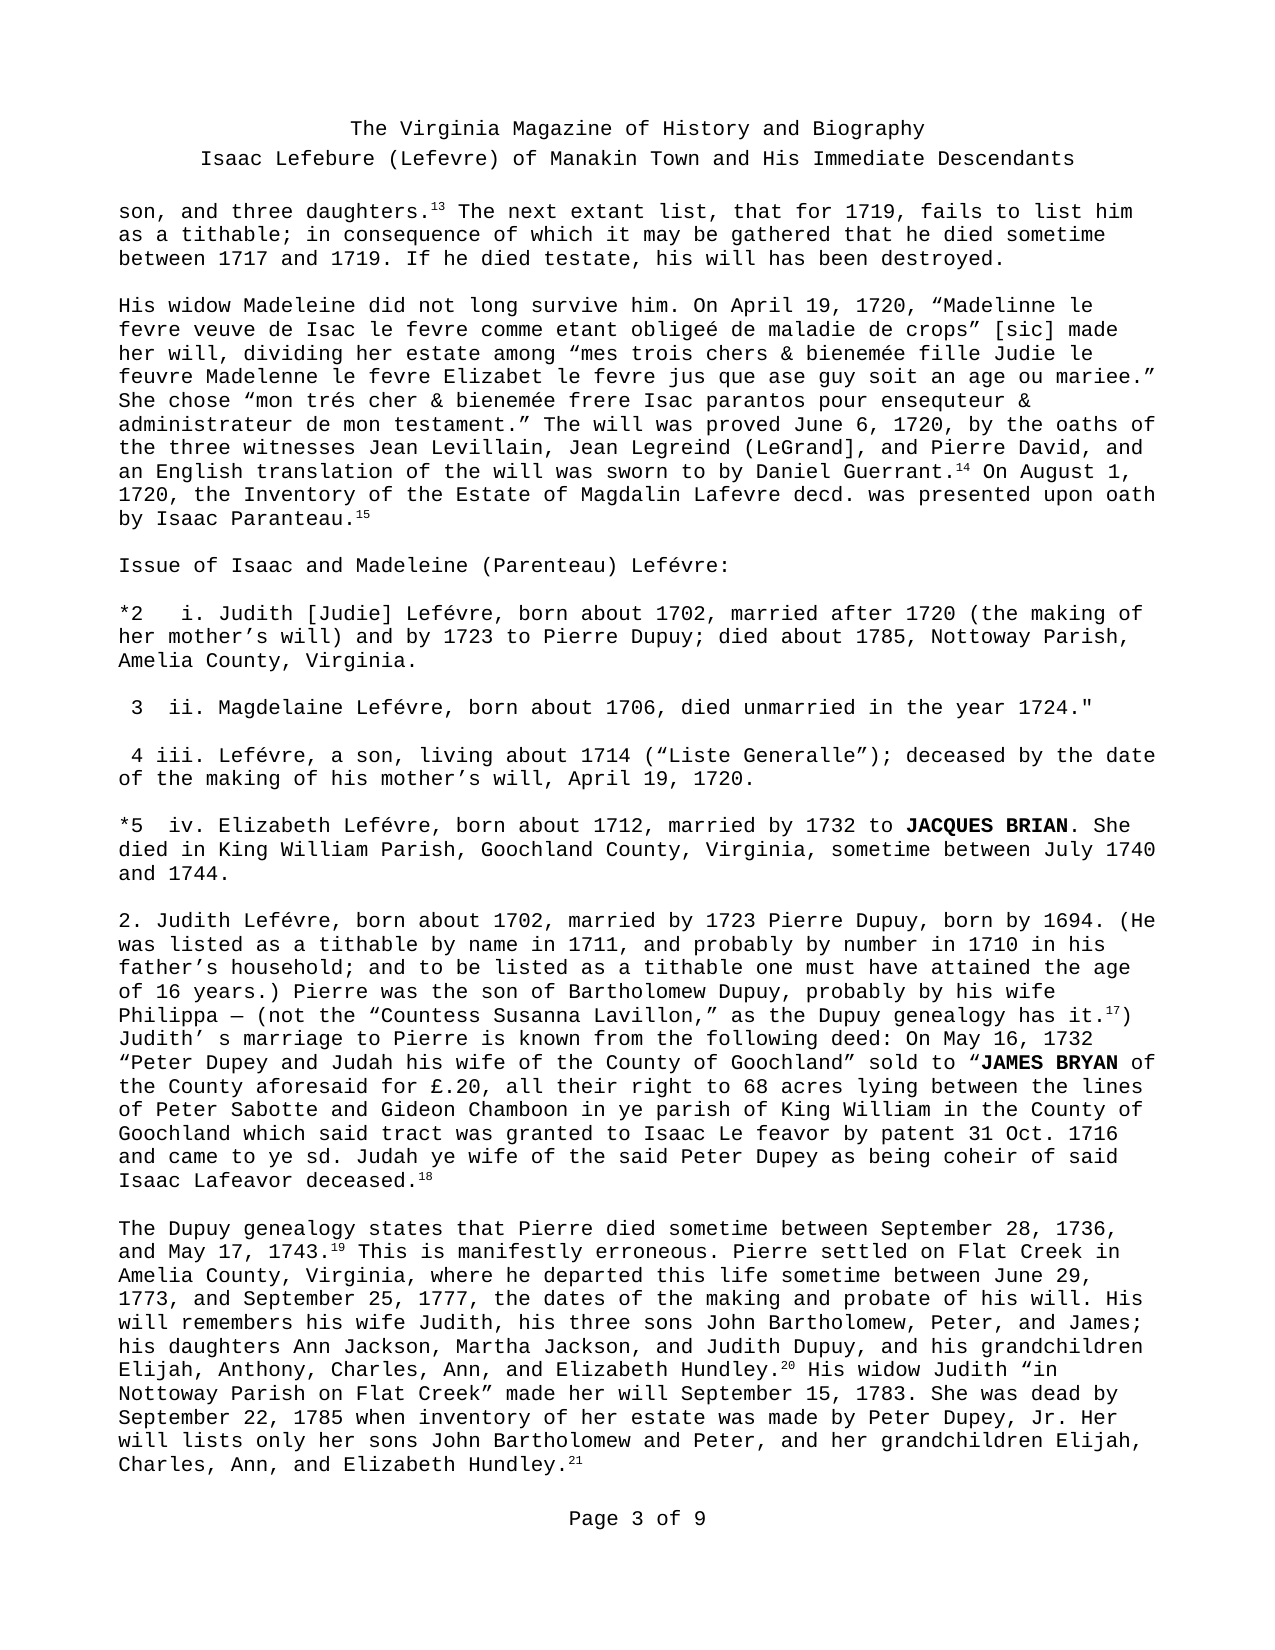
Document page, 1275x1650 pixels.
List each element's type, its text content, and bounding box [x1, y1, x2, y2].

text 4 iii. Lefévre, a son, living about 1714 (“Liste Generalle”); deceased by the date of the making of his mother’s will, April 19, 1720. [118, 744, 1157, 792]
text 2. Judith Lefévre, born about 1702, married by 1723 Pierre Dupuy, born by 1694. (He was listed as a tithable by name in 1711, and probably by number in 1710 in his father’s household; and to be listed as a tithable one must have attained the age of 16 years.) Pierre was the son of Bartholomew Dupuy, probably by his wife Philippa — (not the “Countess Susanna Lavillon,” as the Dupuy genealogy has it.17) Judith’ s marriage to Pierre is known from the following deed: On May 16, 1732 “Peter Dupey and Judah his wife of the County of Goochland” sold to “James BRYAN of the County aforesaid for £.20, all their right to 68 acres lying between the lines of Peter Sabotte and Gideon Chamboon in ye parish of King William in the County of Goochland which said tract was granted to Isaac Le feavor by patent 31 Oct. 1716 and came to ye sd. Judah ye wife of the said Peter Dupey as being coheir of said Isaac Lafeavor deceased.18 [118, 910, 1157, 1194]
text 3 ii. Magdelaine Lefévre, born about 1706, died unmarried in the year 1724." [118, 697, 1157, 721]
text Issue of Isaac and Madeleine (Parenteau) Lefévre: [118, 555, 1157, 579]
text His widow Madeleine did not long survive him. On April 19, 1720, “Madelinne le fevre veuve de Isac le fevre comme etant obligeé de maladie de crops” [sic] made her will, dividing her estate among “mes trois chers & bienemée fille Judie le feuvre Madelenne le fevre Elizabet le fevre jus que ase guy soit an age ou mariee.” She chose “mon trés cher & bienemée frere Isac parantos pour ensequteur & administrateur de mon testament.” The will was proved June 6, 1720, by the oaths of the three witnesses Jean Levillain, Jean Legreind (LeGrand], and Pierre David, and an English translation of the will was sworn to by Daniel Guerrant.14 On August 1, 1720, the Inventory of the Estate of Magdalin Lafevre decd. was presented upon oath by Isaac Paranteau.15 [118, 295, 1157, 532]
text son, and three daughters.13 The next extant list, that for 1719, fails to list him as a tithable; in consequence of which it may be gathered that he died sometime between 1717 and 1719. If he died testate, his will has been destroyed. [118, 201, 1157, 272]
text *2 i. Judith [Judie] Lefévre, born about 1702, married after 1720 (the making of her mother’s will) and by 1723 to Pierre Dupuy; died about 1785, Nottoway Parish, Amelia County, Virginia. [118, 603, 1157, 674]
text The Dupuy genealogy states that Pierre died sometime between September 28, 1736, and May 17, 1743.19 This is manifestly erroneous. Pierre settled on Flat Creek in Amelia County, Virginia, where he departed this life sometime between June 29, 1773, and September 25, 1777, the dates of the making and probate of his will. His will remembers his wife Judith, his three sons John Bartholomew, Peter, and James; his daughters Ann Jackson, Martha Jackson, and Judith Dupuy, and his grandchildren Elijah, Anthony, Charles, Ann, and Elizabeth Hundley.20 His widow Judith “in Nottoway Parish on Flat Creek” made her will September 15, 1783. She was dead by September 22, 1785 when inventory of her estate was made by Peter Dupey, Jr. Her will lists only her sons John Bartholomew and Peter, and her grandchildren Elijah, Charles, Ann, and Elizabeth Hundley.21 [118, 1217, 1157, 1478]
text *5 iv. Elizabeth Lefévre, born about 1712, married by 1732 to Jacques BRIAN. She died in King William Parish, Goochland County, Virginia, sometime between July 1740 and 1744. [118, 816, 1157, 886]
